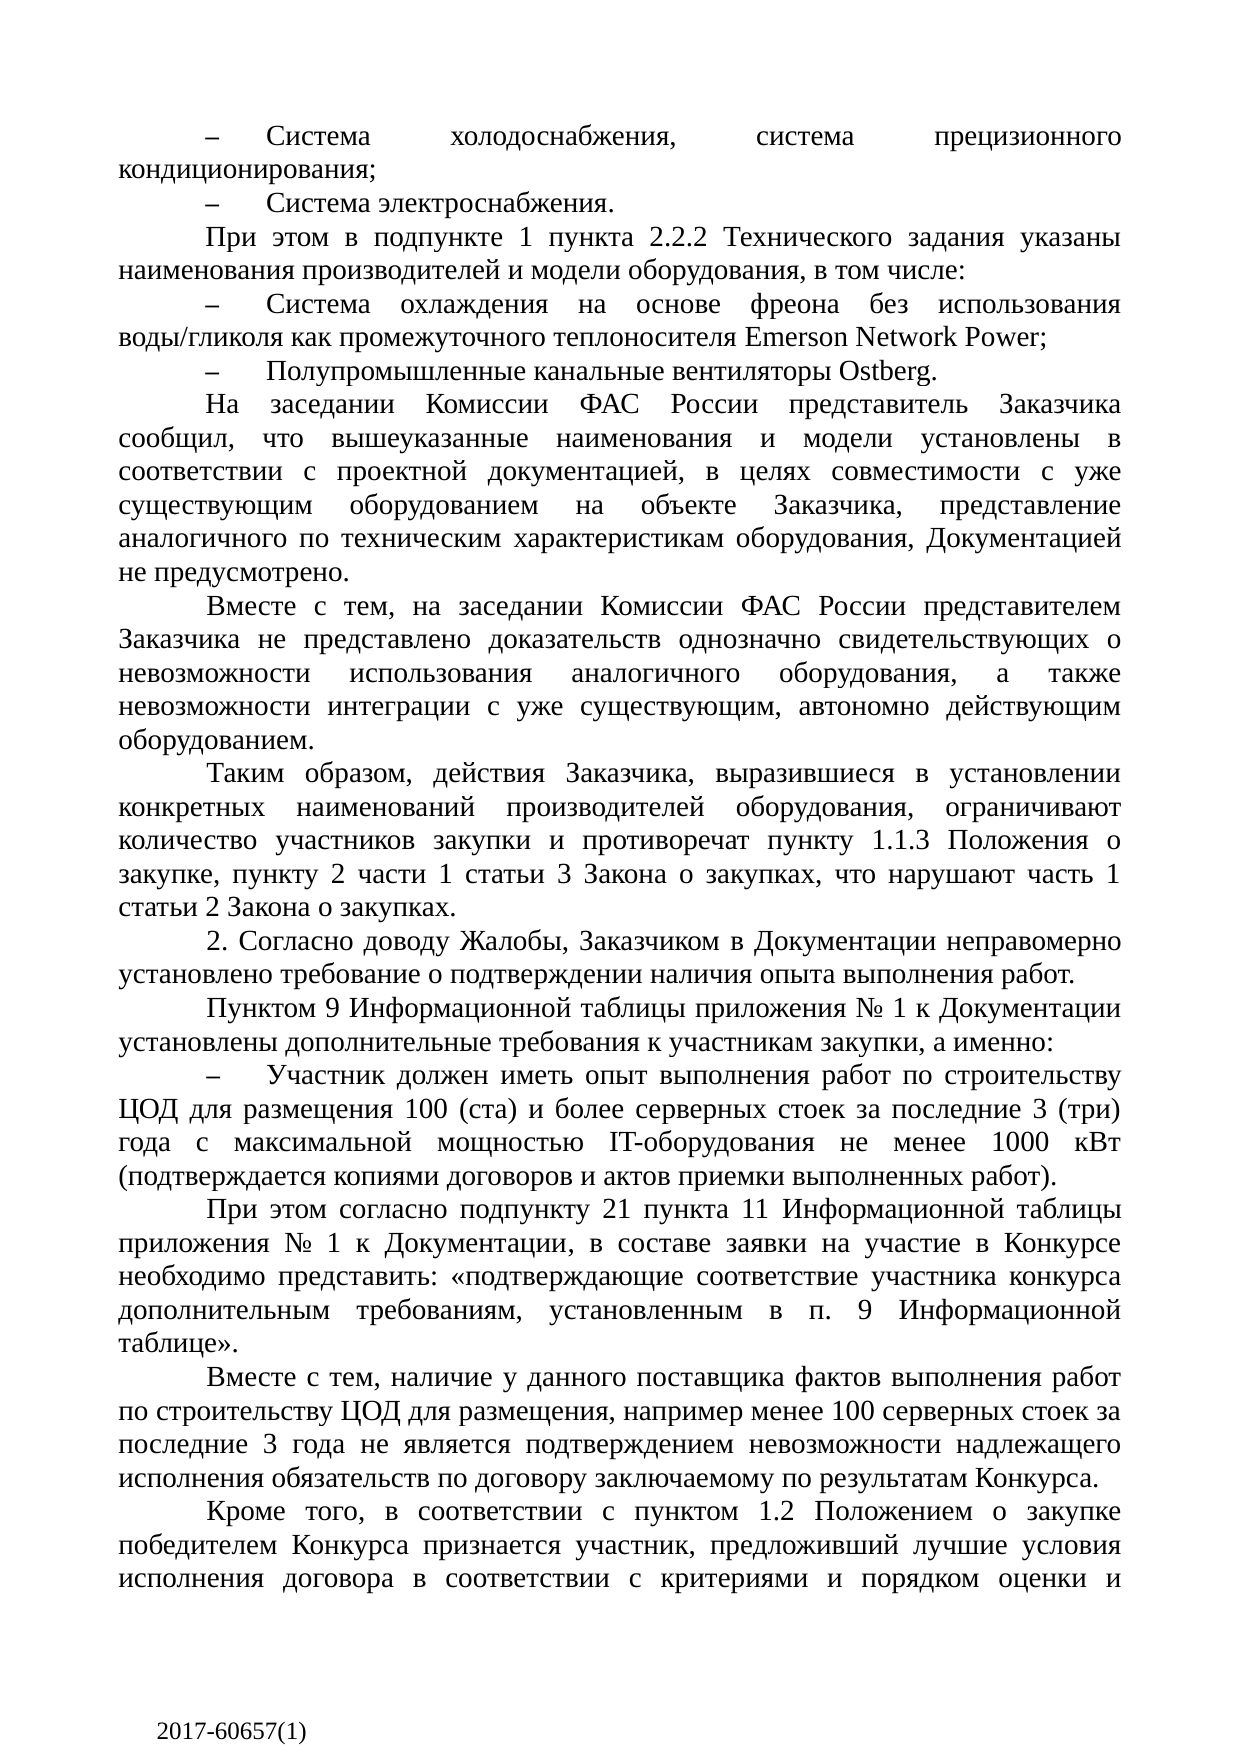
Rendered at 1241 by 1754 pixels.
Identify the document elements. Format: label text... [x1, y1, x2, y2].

text 2. Согласно доводу Жалобы, Заказчиком в Документации неправомерно установлено требование о подтверждении наличия опыта выполнения работ. [118, 923, 1122, 990]
text При этом в подпункте 1 пункта 2.2.2 Технического задания указаны наименования производителей и модели оборудования, в том числе: [118, 219, 1122, 286]
text При этом согласно подпункту 21 пункта 11 Информационной таблицы приложения № 1 к Документации, в составе заявки на участие в Конкурсе необходимо представить: «подтверждающие соответствие участника конкурса дополнительным требованиям, установленным в п. 9 Информационной таблице». [118, 1191, 1122, 1359]
text Вместе с тем, наличие у данного поставщика фактов выполнения работ по строительству ЦОД для размещения, например менее 100 серверных стоек за последние 3 года не является подтверждением невозможности надлежащего исполнения обязательств по договору заключаемому по результатам Конкурса. [118, 1359, 1122, 1493]
text Пунктом 9 Информационной таблицы приложения № 1 к Документации установлены дополнительные требования к участникам закупки, а именно: [118, 990, 1122, 1057]
list Полупромышленные канальные вентиляторы Ostberg. [118, 353, 1122, 386]
text На заседании Комиссии ФАС России представитель Заказчика сообщил, что вышеуказанные наименования и модели установлены в соответствии с проектной документацией, в целях совместимости с уже существующим оборудованием на объекте Заказчика, представление аналогичного по техническим характеристикам оборудования, Документацией не предусмотрено. [118, 386, 1122, 588]
text Вместе с тем, на заседании Комиссии ФАС России представителем Заказчика не представлено доказательств однозначно свидетельствующих о невозможности использования аналогичного оборудования, а также невозможности интеграции с уже существующим, автономно действующим оборудованием. [118, 588, 1122, 755]
text Таким образом, действия Заказчика, выразившиеся в установлении конкретных наименований производителей оборудования, ограничивают количество участников закупки и противоречат пункту 1.1.3 Положения о закупке, пункту 2 части 1 статьи 3 Закона о закупках, что нарушают часть 1 статьи 2 Закона о закупках. [118, 755, 1122, 923]
list Система холодоснабжения, система прецизионного кондиционирования; [118, 118, 1122, 185]
text Кроме того, в соответствии с пунктом 1.2 Положением о закупке победителем Конкурса признается участник, предложивший лучшие условия исполнения договора в соответствии с критериями и порядком оценки и [118, 1493, 1122, 1594]
list Система охлаждения на основе фреона без использования воды/гликоля как промежуточного теплоносителя Emerson Network Power; [118, 286, 1122, 353]
list Участник должен иметь опыт выполнения работ по строительству ЦОД для размещения 100 (ста) и более серверных стоек за последние 3 (три) года с максимальной мощностью IT-оборудования не менее 1000 кВт (подтверждается копиями договоров и актов приемки выполненных работ). [118, 1057, 1122, 1191]
list Система электроснабжения. [118, 185, 1122, 219]
